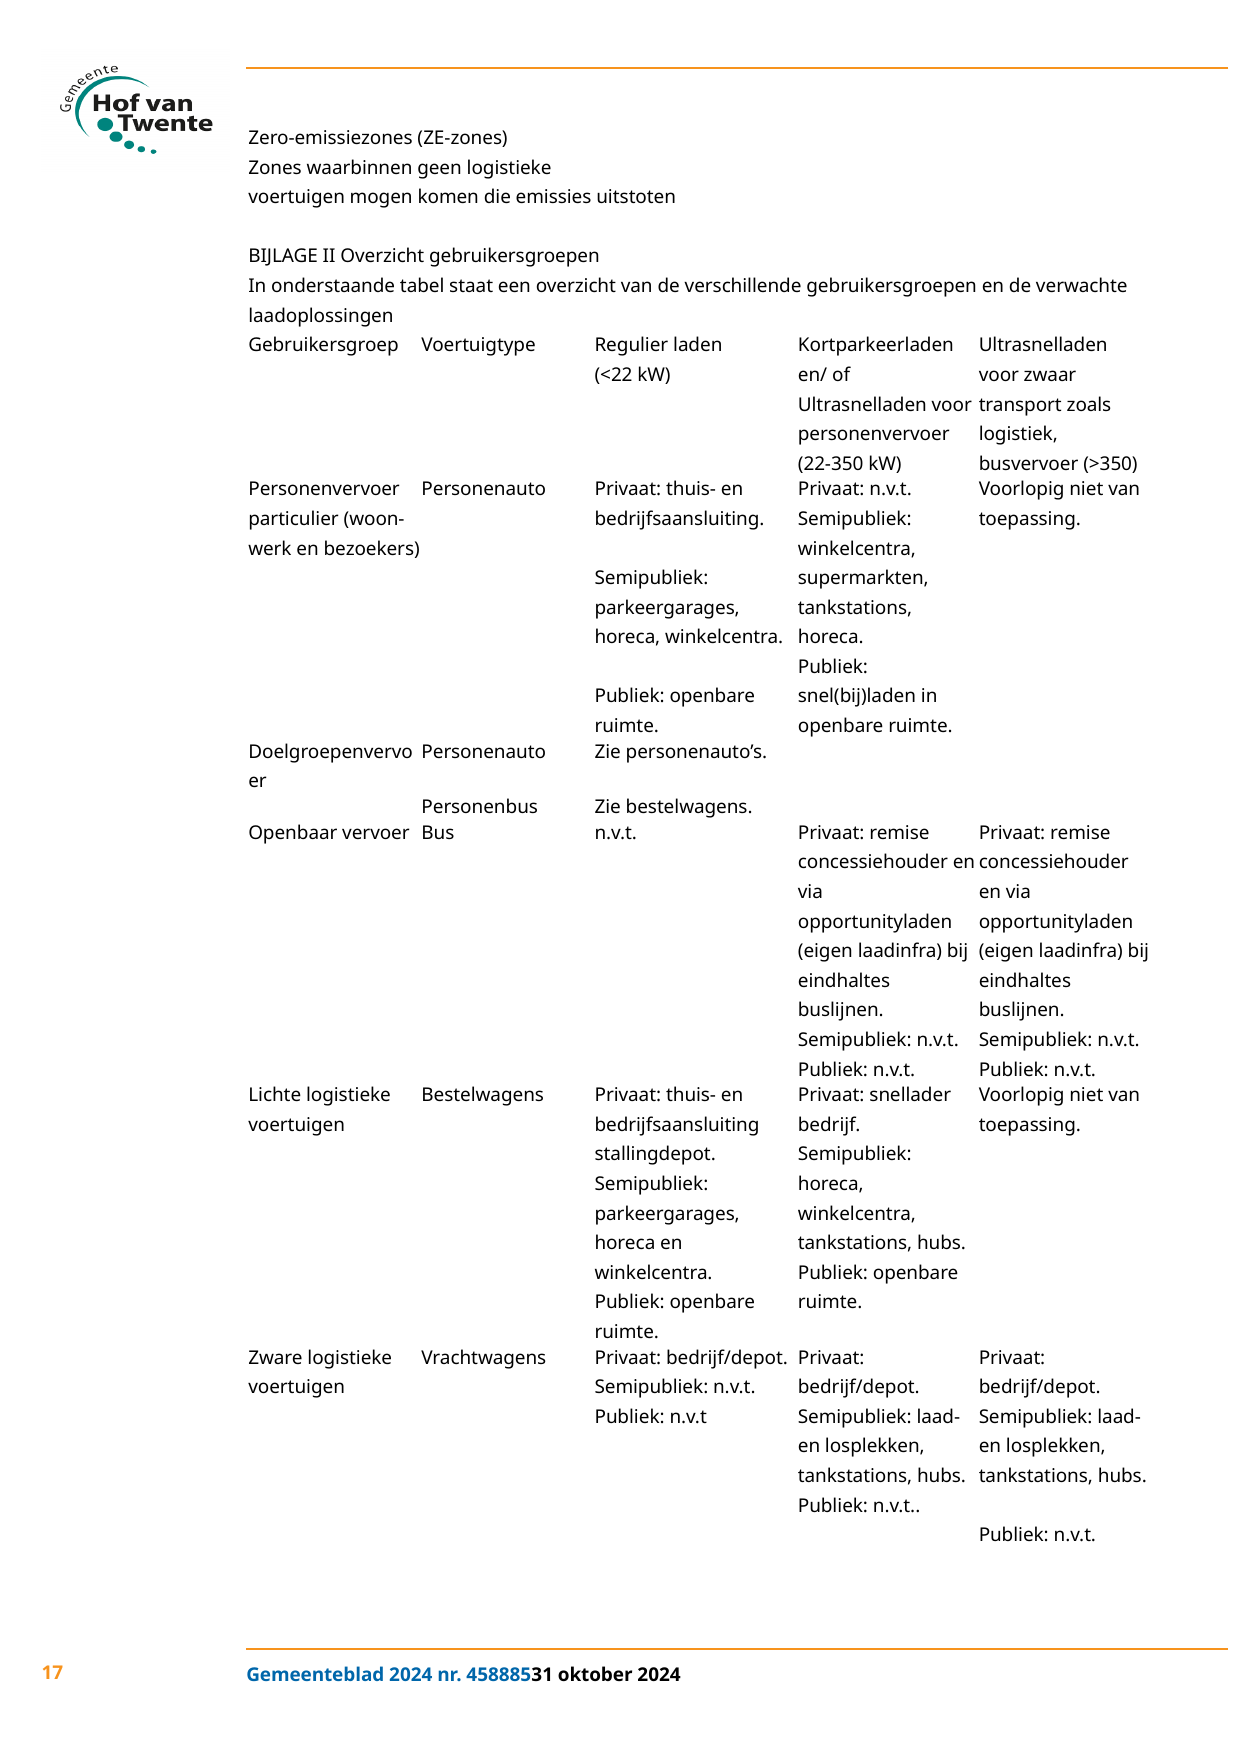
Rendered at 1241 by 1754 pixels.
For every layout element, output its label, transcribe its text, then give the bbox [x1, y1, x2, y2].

table_cell Zie personenauto’s. [594, 738, 798, 793]
table_cell Privaat: bedrijf/depot. Semipubliek: n.v.t. Publiek: n.v.t [594, 1344, 798, 1547]
table_cell Privaat: remise concessiehouder en via opportunityladen (eigen laadinfra) bij eindhaltes buslijnen. Semipubliek: n.v.t. Publiek: n.v.t. [979, 819, 1152, 1081]
table_cell [248, 793, 421, 819]
table_cell Vrachtwagens [421, 1344, 594, 1547]
text BIJLAGE II Overzicht gebruikersgroepen [248, 243, 1152, 268]
text Zones waarbinnen geen logistieke [248, 154, 1152, 180]
table_cell Zware logistieke voertuigen [248, 1344, 421, 1547]
table_cell Voorlopig niet van toepassing. [979, 1081, 1152, 1344]
table_header Ultrasnelladen voor zwaar transport zoals logistiek, busvervoer (>350) [979, 332, 1152, 476]
table_cell Privaat: n.v.t. Semipubliek: winkelcentra, supermarkten, tankstations, horeca. Publiek: snel(bij)laden in openbare ruimte. [798, 476, 978, 738]
table_cell Privaat: bedrijf/depot. Semipubliek: laad- en losplekken, tankstations, hubs. Publiek: n.v.t. [979, 1344, 1152, 1547]
table_header Kortparkeerladen en/ of Ultrasnelladen voor personenvervoer (22-350 kW) [798, 332, 978, 476]
table_cell Zie bestelwagens. [594, 793, 798, 819]
table_cell Privaat: snellader bedrijf. Semipubliek: horeca, winkelcentra, tankstations, hubs. Publiek: openbare ruimte. [798, 1081, 978, 1344]
text voertuigen mogen komen die emissies uitstoten [248, 183, 1152, 209]
table_cell Doelgroepenvervo er [248, 738, 421, 793]
table_cell Openbaar vervoer [248, 819, 421, 1081]
text In onderstaande tabel staat een overzicht van de verschillende gebruikersgroepen en de verwachte laadoplossingen [248, 272, 1152, 328]
table_cell Lichte logistieke voertuigen [248, 1081, 421, 1344]
picture [41, 47, 231, 172]
table_cell Privaat: bedrijf/depot. Semipubliek: laad- en losplekken, tankstations, hubs. Publiek: n.v.t.. [798, 1344, 978, 1547]
table_cell Bus [421, 819, 594, 1081]
table_header Regulier laden (<22 kW) [594, 332, 798, 476]
table_cell Personenbus [421, 793, 594, 819]
table_cell [979, 738, 1152, 793]
table_cell n.v.t. [594, 819, 798, 1081]
table_cell Voorlopig niet van toepassing. [979, 476, 1152, 738]
table_cell Personenauto [421, 738, 594, 793]
table_cell Privaat: thuis- en bedrijfsaansluiting stallingdepot. Semipubliek: parkeergarages, horeca en winkelcentra. Publiek: openbare ruimte. [594, 1081, 798, 1344]
table_cell Privaat: remise concessiehouder en via opportunityladen (eigen laadinfra) bij eindhaltes buslijnen. Semipubliek: n.v.t. Publiek: n.v.t. [798, 819, 978, 1081]
table_header Gebruikersgroep [248, 332, 421, 476]
table_cell Personenauto [421, 476, 594, 738]
table_cell Personenvervoer particulier (woon-werk en bezoekers) [248, 476, 421, 738]
table_cell [979, 793, 1152, 819]
text Zero-emissiezones (ZE-zones) [248, 124, 1152, 150]
table_cell Privaat: thuis- en bedrijfsaansluiting. Semipubliek: parkeergarages, horeca, winkelcentra. Publiek: openbare ruimte. [594, 476, 798, 738]
table_cell Bestelwagens [421, 1081, 594, 1344]
table_header Voertuigtype [421, 332, 594, 476]
table_cell [798, 793, 978, 819]
table_cell [798, 738, 978, 793]
